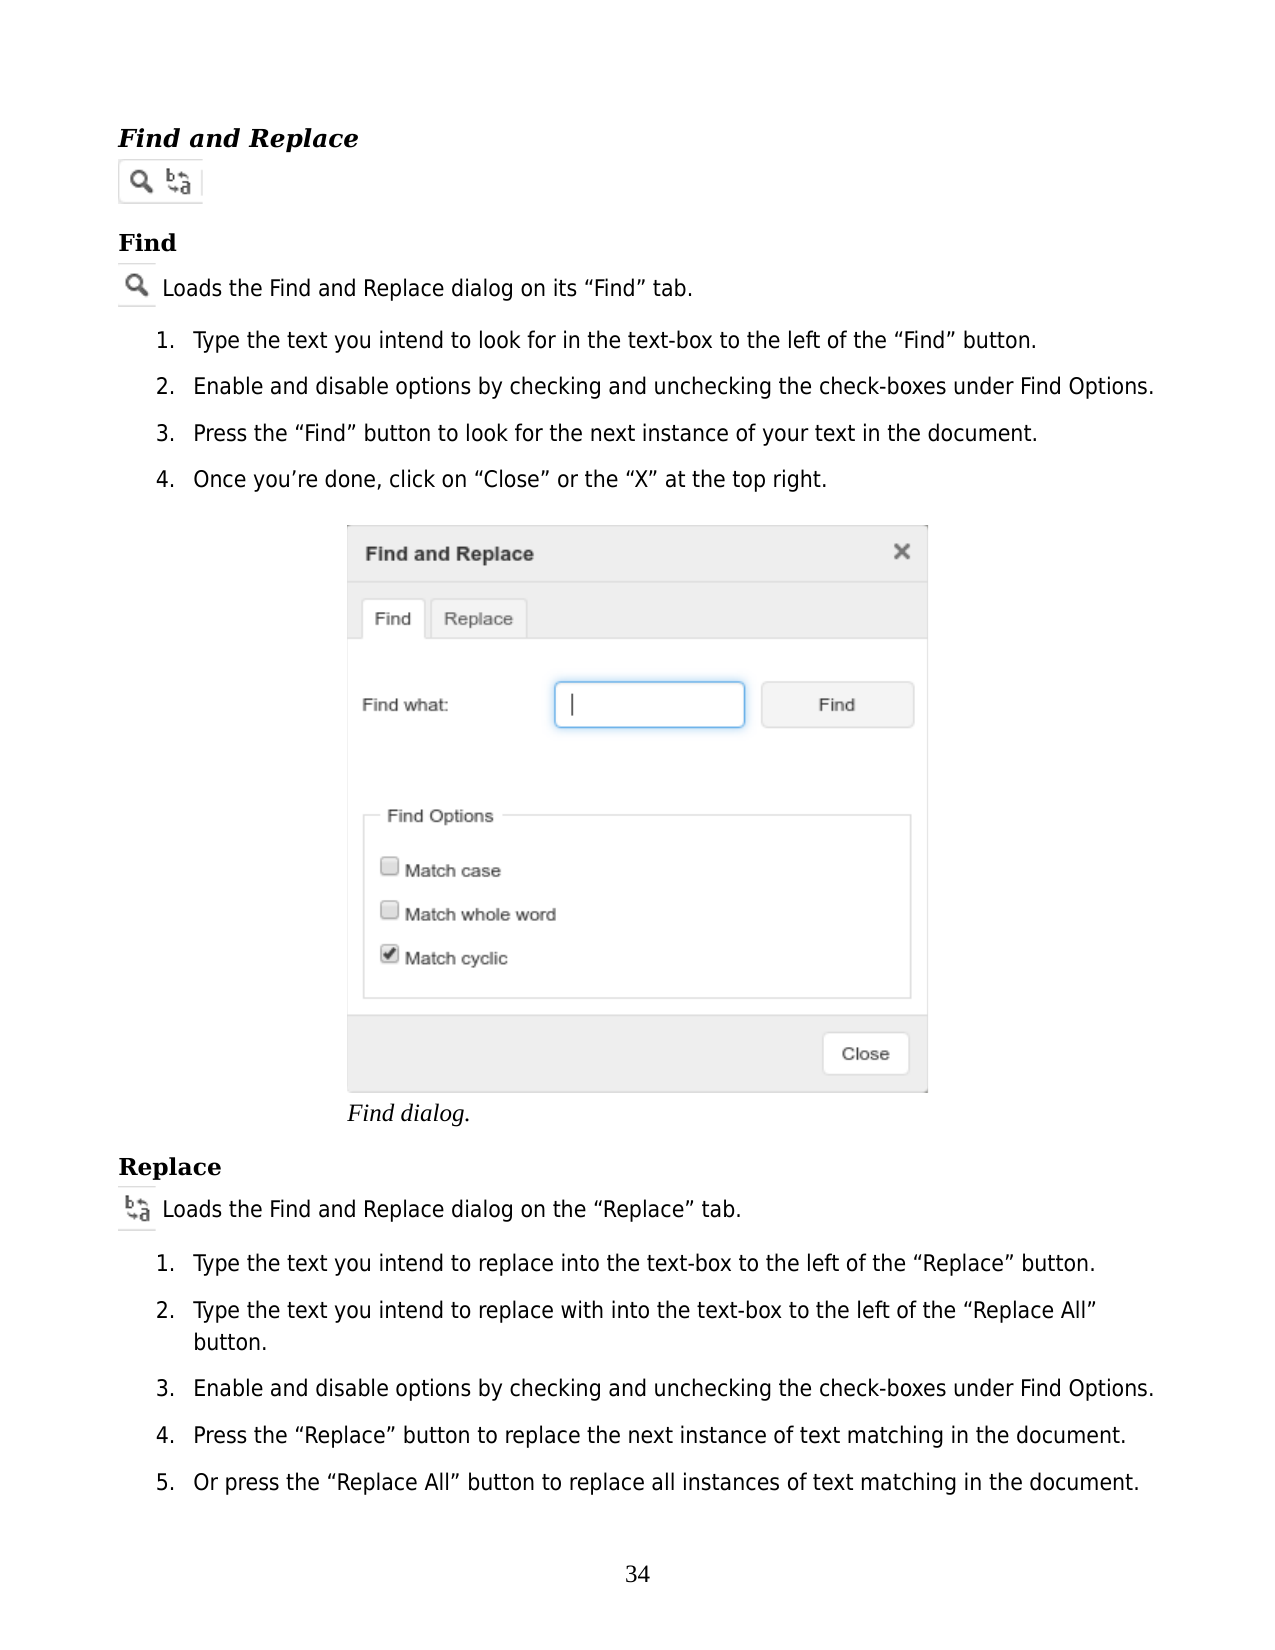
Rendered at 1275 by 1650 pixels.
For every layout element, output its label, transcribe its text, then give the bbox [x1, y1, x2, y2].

text Find dialog. [347, 1093, 928, 1127]
picture [118, 1186, 156, 1231]
subtitle Find and Replace [118, 124, 1157, 153]
list Enable and disable options by checking and unchecking the check-boxes under Find Options. [156, 1376, 1157, 1402]
text Loads the Find and Replace dialog on the “Replace” tab. [156, 1187, 1157, 1231]
list Or press the “Replace All” button to replace all instances of text matching in the document. [156, 1469, 1157, 1495]
subtitle Find [118, 230, 1157, 257]
list Press the “Find” button to look for the next instance of your text in the document. [156, 420, 1157, 447]
list Once you’re done, click on “Close” or the “X” at the top right. [156, 467, 1157, 493]
text Loads the Find and Replace dialog on its “Find” tab. [156, 263, 1157, 307]
subtitle Replace [118, 1153, 1157, 1181]
list Enable and disable options by checking and unchecking the check-boxes under Find Options. [156, 373, 1157, 400]
picture [118, 263, 156, 307]
list Type the text you intend to replace into the text-box to the left of the “Replace” button. [156, 1250, 1157, 1277]
list Press the “Replace” button to replace the next instance of text matching in the document. [156, 1422, 1157, 1449]
list Type the text you intend to replace with into the text-box to the left of the “Replace All” button. [156, 1297, 1157, 1356]
list Type the text you intend to look for in the text-box to the left of the “Find” button. [156, 327, 1157, 354]
picture [118, 159, 203, 204]
picture [347, 525, 929, 1093]
